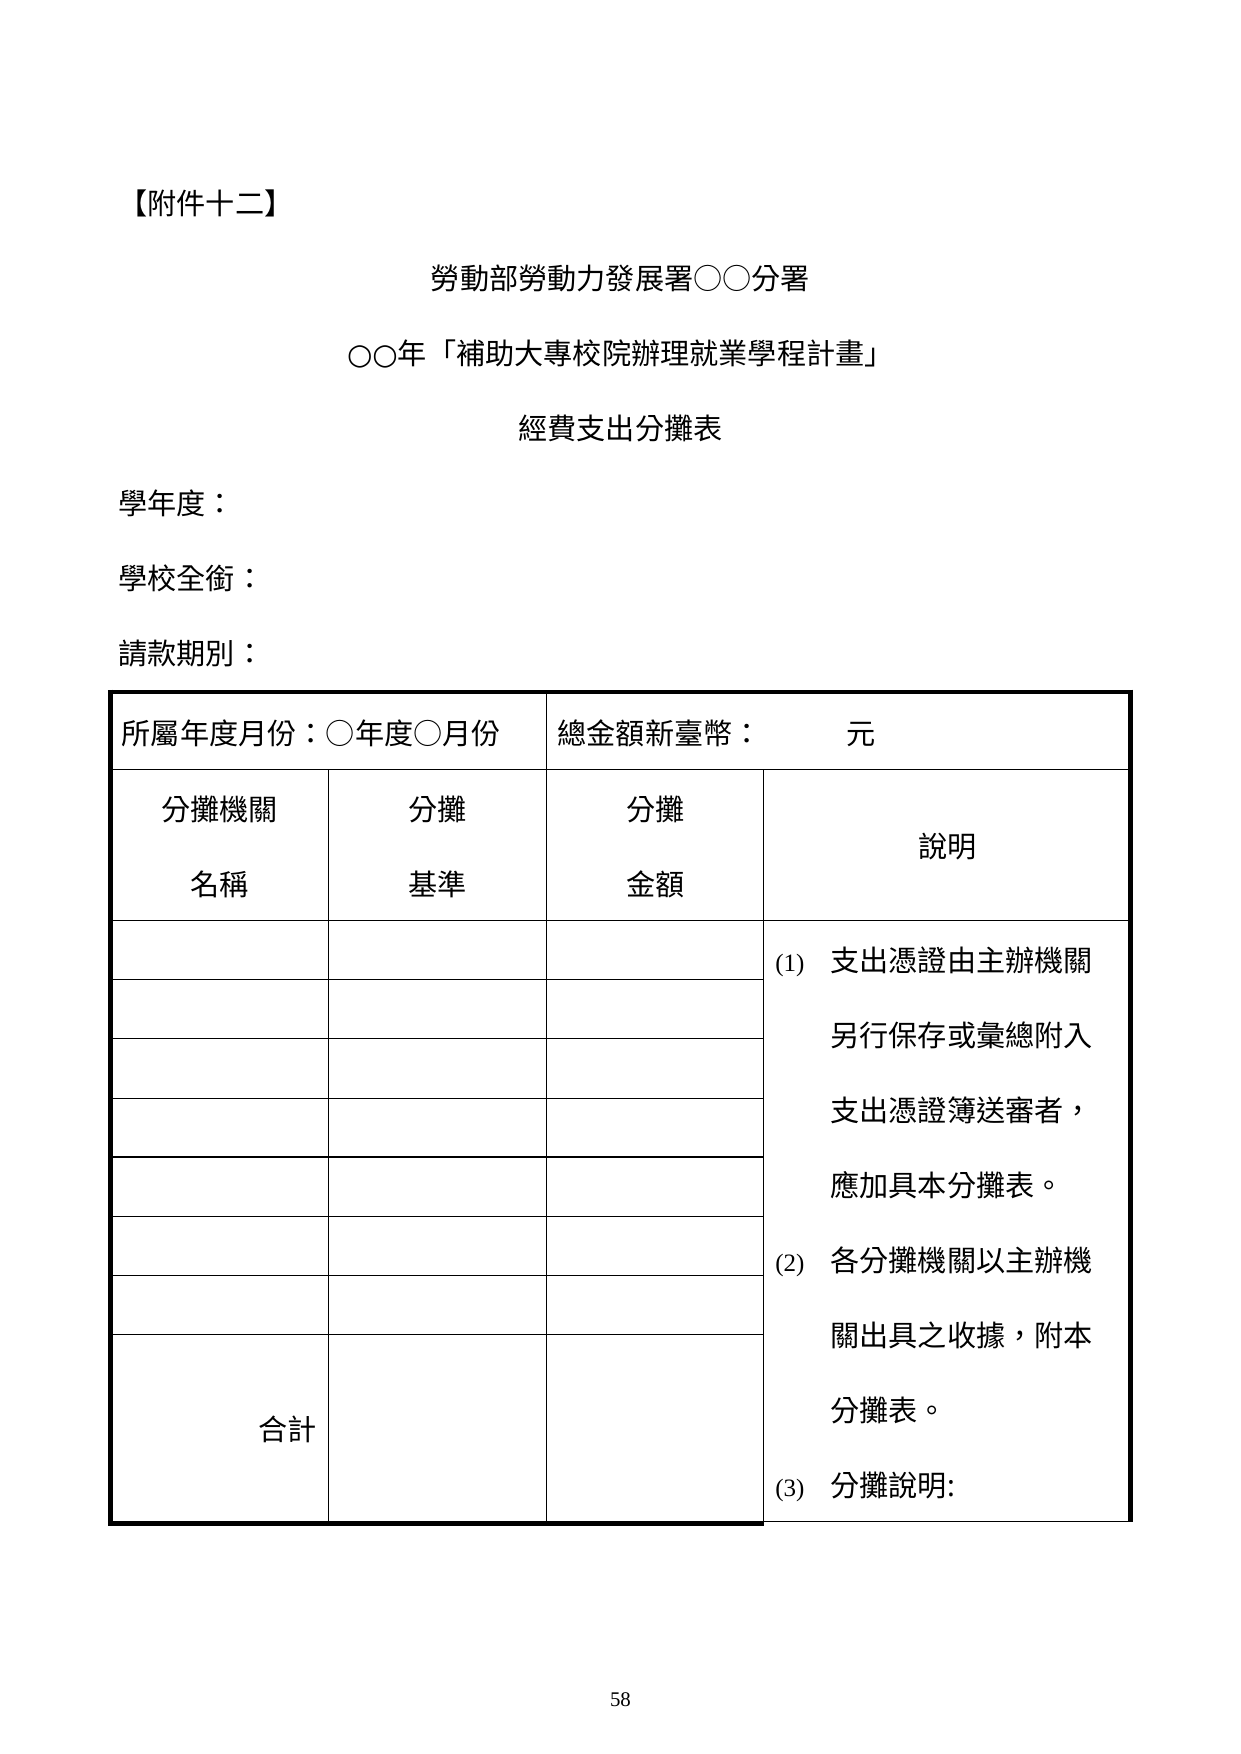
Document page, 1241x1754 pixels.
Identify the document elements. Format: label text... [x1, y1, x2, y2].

table_cell 分攤 金額 [547, 770, 763, 920]
text 【附件十二】 [118, 164, 1122, 239]
table_cell [113, 1276, 328, 1334]
table_cell [329, 1217, 546, 1274]
table_cell 支出憑證由主辦機關另行保存或彙總附入支出憑證簿送審者，應加具本分攤表。 各分攤機關以主辦機關出具之收據，附本分攤表。 分攤說明: [764, 921, 1128, 1521]
table_cell [329, 1158, 546, 1216]
table_cell [547, 1158, 763, 1216]
table_cell 分攤機關 名稱 [113, 770, 328, 920]
table_cell 分攤 基準 [329, 770, 546, 920]
table_cell [329, 980, 546, 1038]
table_cell [329, 1099, 546, 1156]
text 經費支出分攤表 [118, 389, 1122, 464]
table_header 所屬年度月份：○年度○月份 [113, 694, 546, 769]
text 學校全銜： [118, 539, 1122, 614]
table_cell [113, 1039, 328, 1097]
text 勞動部勞動力發展署○○分署 [118, 239, 1122, 314]
table_cell [329, 1039, 546, 1097]
table_cell [113, 1099, 328, 1156]
table_cell [113, 980, 328, 1038]
table_cell [547, 1276, 763, 1334]
table_cell [547, 980, 763, 1038]
table_cell [113, 921, 328, 979]
table_header 總金額新臺幣： 元 [547, 694, 1128, 769]
text 學年度： [118, 464, 1122, 539]
table_cell [547, 921, 763, 979]
table_cell [329, 921, 546, 979]
table_cell [113, 1217, 328, 1274]
table_cell [547, 1099, 763, 1156]
table_cell [547, 1039, 763, 1097]
text ○○年「補助大專校院辦理就業學程計畫」 [118, 314, 1122, 389]
table_cell 說明 [764, 770, 1128, 920]
text 請款期別： [118, 614, 1122, 689]
table_cell [113, 1158, 328, 1216]
table_cell [547, 1217, 763, 1274]
table_cell [329, 1335, 546, 1521]
table_cell [547, 1335, 763, 1521]
table_cell [329, 1276, 546, 1334]
table_cell 合計 [113, 1335, 328, 1521]
